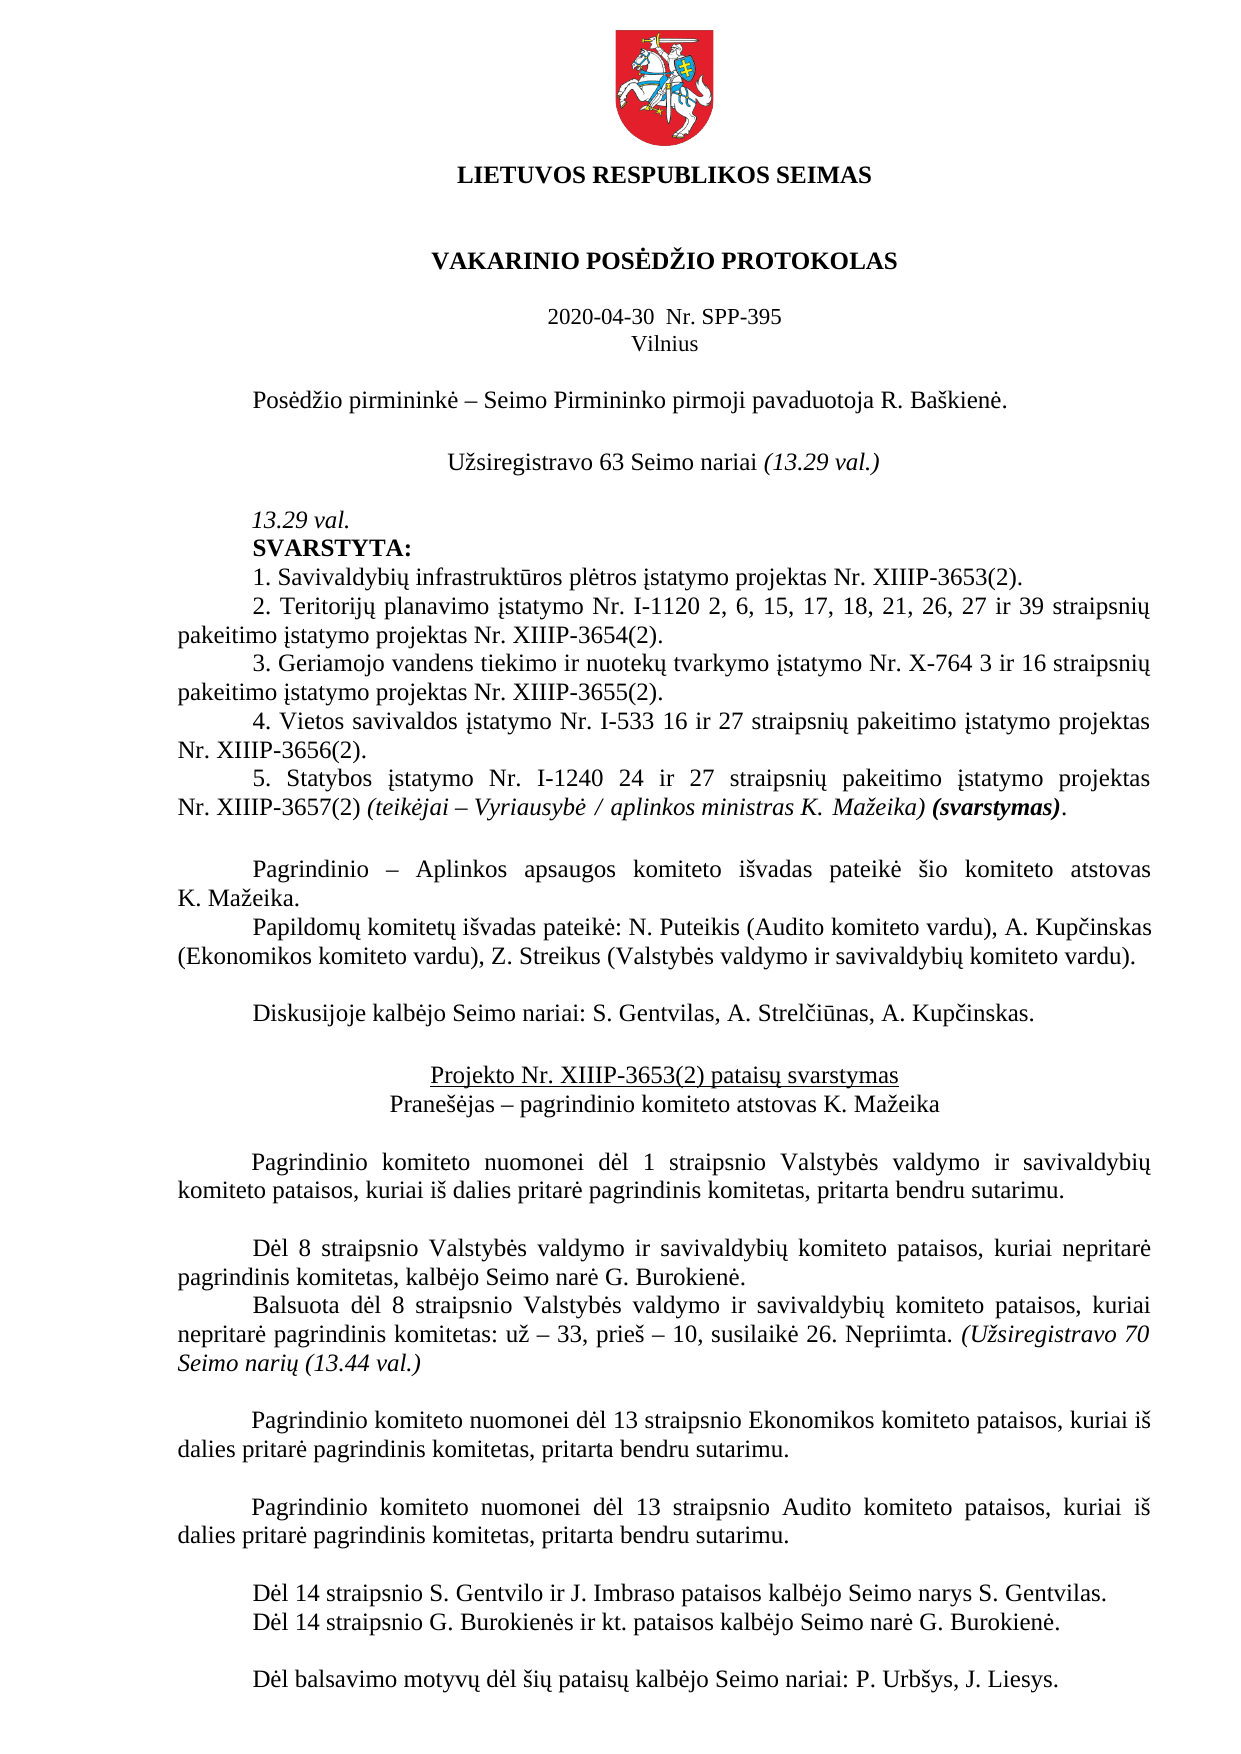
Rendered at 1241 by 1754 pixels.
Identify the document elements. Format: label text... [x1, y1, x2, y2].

text 2020-04-30 Nr. SPP-395 [177, 303, 1152, 330]
text Dėl 8 straipsnio Valstybės valdymo ir savivaldybių komiteto pataisos, kuriai nepritarė pagrindinis komitetas, kalbėjo Seimo narė G. Burokienė. [177, 1233, 1152, 1291]
text Pranešėjas – pagrindinio komiteto atstovas K. Mažeika [177, 1089, 1152, 1118]
text SVARSTYTA: [177, 533, 1152, 562]
text Lietuvos Respublikos Seimas [177, 160, 1152, 188]
text 2. Teritorijų planavimo įstatymo Nr. I-1120 2, 6, 15, 17, 18, 21, 26, 27 ir 39 straipsnių pakeitimo įstatymo projektas Nr. XIIIP-3654(2). [177, 591, 1152, 648]
text Dėl 14 straipsnio S. Gentvilo ir J. Imbraso pataisos kalbėjo Seimo narys S. Gentvilas. [177, 1578, 1152, 1607]
text Dėl balsavimo motyvų dėl šių pataisų kalbėjo Seimo nariai: P. Urbšys, J. Liesys. [177, 1664, 1152, 1693]
text Dėl 14 straipsnio G. Burokienės ir kt. pataisos kalbėjo Seimo narė G. Burokienė. [177, 1607, 1152, 1636]
text Pagrindinio komiteto nuomonei dėl 13 straipsnio Ekonomikos komiteto pataisos, kuriai iš dalies pritarė pagrindinis komitetas, pritarta bendru sutarimu. [177, 1406, 1152, 1463]
text Papildomų komitetų išvadas pateikė: N. Puteikis (Audito komiteto vardu), A. Kupčinskas (Ekonomikos komiteto vardu), Z. Streikus (Valstybės valdymo ir savivaldybių komiteto vardu). [177, 912, 1152, 969]
text Užsiregistravo 63 Seimo nariai (13.29 val.) [177, 447, 1152, 476]
text Pagrindinio komiteto nuomonei dėl 13 straipsnio Audito komiteto pataisos, kuriai iš dalies pritarė pagrindinis komitetas, pritarta bendru sutarimu. [177, 1492, 1152, 1549]
subtitle Projekto Nr. XIIIP-3653(2) pataisų svarstymas [177, 1061, 1152, 1089]
text Pagrindinio komiteto nuomonei dėl 1 straipsnio Valstybės valdymo ir savivaldybių komiteto pataisos, kuriai iš dalies pritarė pagrindinis komitetas, pritarta bendru sutarimu. [177, 1147, 1152, 1204]
text VAKARINIO POSĖDŽIO PROTOKOLAS [177, 246, 1152, 275]
text Diskusijoje kalbėjo Seimo nariai: S. Gentvilas, A. Strelčiūnas, A. Kupčinskas. [177, 998, 1152, 1027]
text 13.29 val. [177, 505, 1152, 533]
text 1. Savivaldybių infrastruktūros plėtros įstatymo projektas Nr. XIIIP-3653(2). [177, 562, 1152, 591]
text 5. Statybos įstatymo Nr. I-1240 24 ir 27 straipsnių pakeitimo įstatymo projektas Nr. XIIIP-3657(2) (teikėjai – Vyriausybė / aplinkos ministras K. Mažeika) (svarstymas). [177, 763, 1152, 821]
text 3. Geriamojo vandens tiekimo ir nuotekų tvarkymo įstatymo Nr. X-764 3 ir 16 straipsnių pakeitimo įstatymo projektas Nr. XIIIP-3655(2). [177, 648, 1152, 706]
text Pagrindinio – Aplinkos apsaugos komiteto išvadas pateikė šio komiteto atstovas K. Mažeika. [177, 854, 1152, 912]
text 4. Vietos savivaldos įstatymo Nr. I-533 16 ir 27 straipsnių pakeitimo įstatymo projektas Nr. XIIIP-3656(2). [177, 706, 1152, 763]
text Posėdžio pirmininkė – Seimo Pirmininko pirmoji pavaduotoja R. Baškienė. [177, 385, 1152, 414]
text Vilnius [177, 330, 1152, 356]
text Balsuota dėl 8 straipsnio Valstybės valdymo ir savivaldybių komiteto pataisos, kuriai nepritarė pagrindinis komitetas: už – 33, prieš – 10, susilaikė 26. Nepriimta. (Užsiregistravo 70 Seimo narių (13.44 val.) [177, 1291, 1152, 1377]
